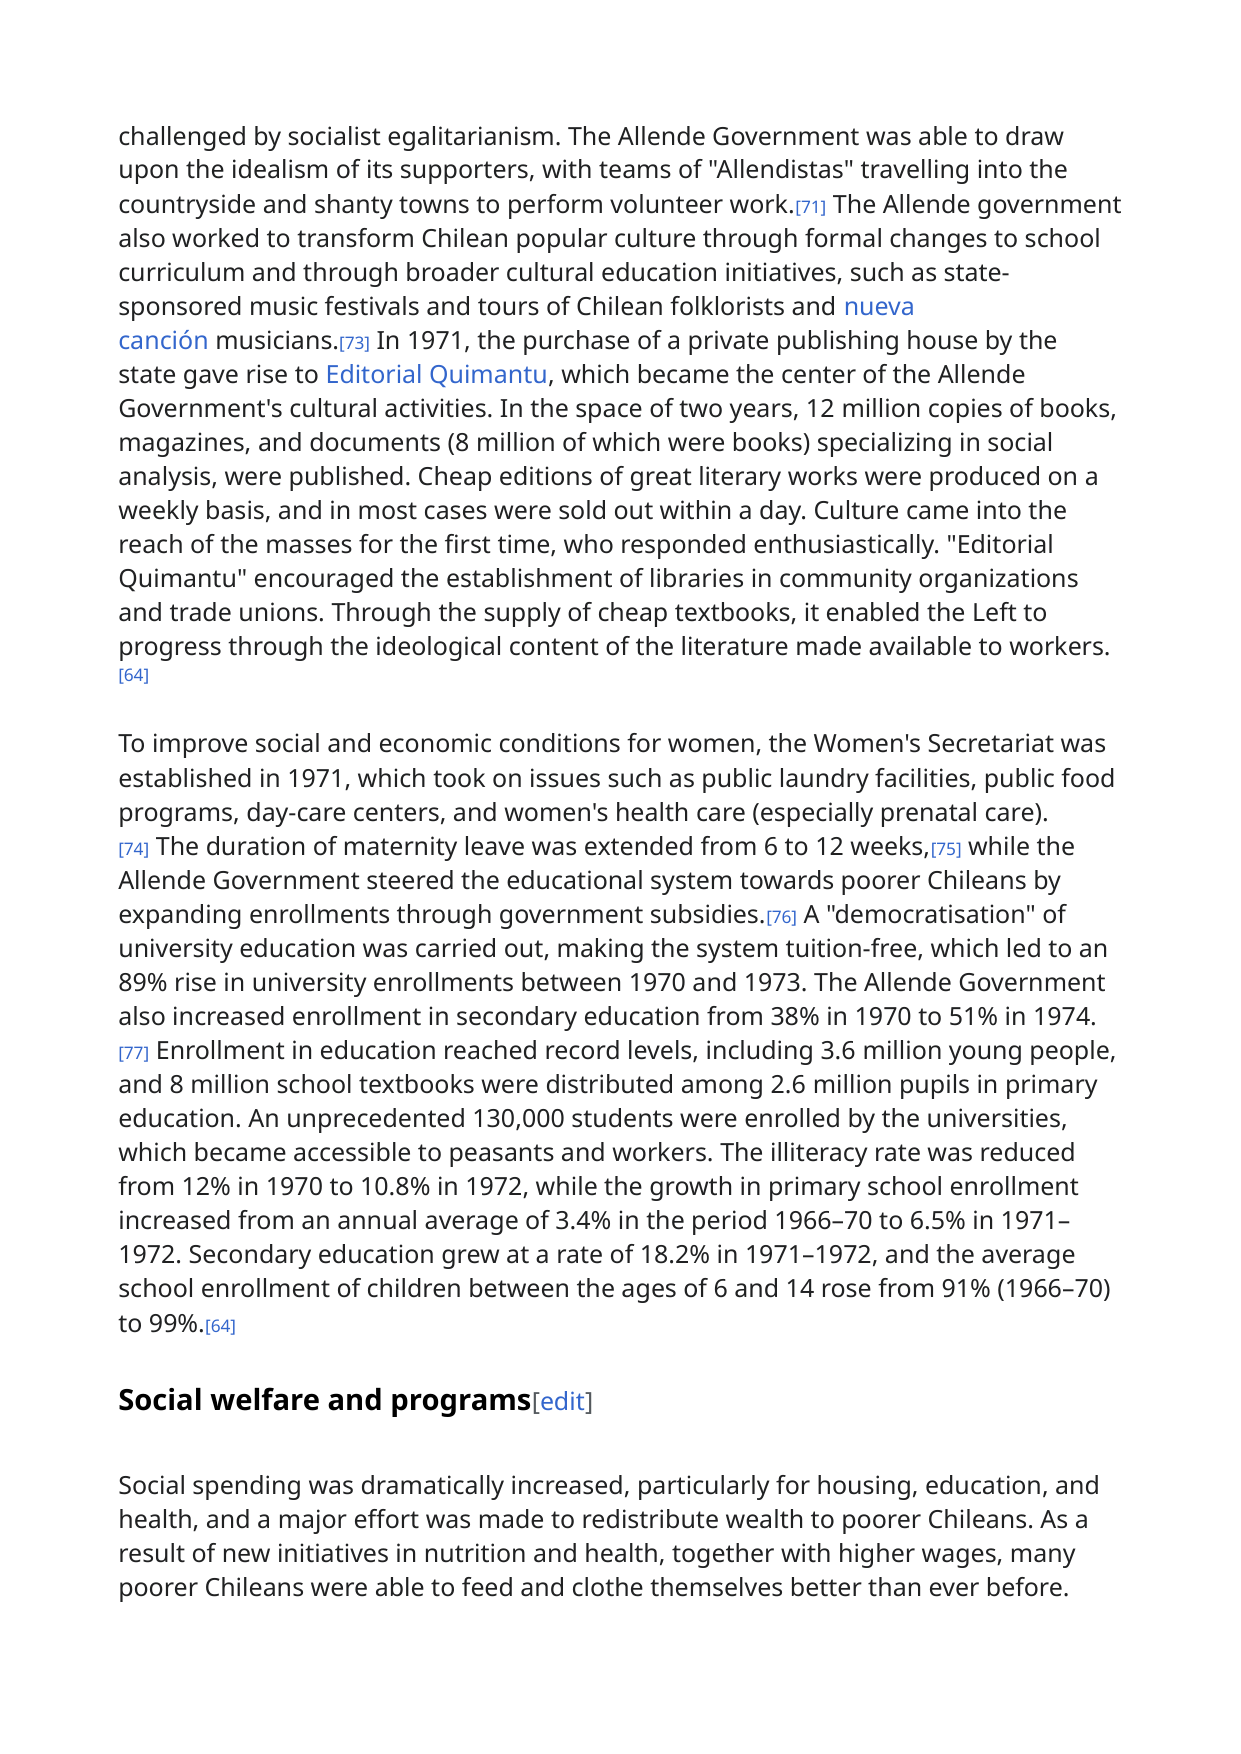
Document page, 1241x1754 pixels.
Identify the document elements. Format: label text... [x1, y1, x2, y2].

text To improve social and economic conditions for women, the Women's Secretariat was established in 1971, which took on issues such as public laundry facilities, public food programs, day-care centers, and women's health care (especially prenatal care).[74] The duration of maternity leave was extended from 6 to 12 weeks,[75] while the Allende Government steered the educational system towards poorer Chileans by expanding enrollments through government subsidies.[76] A "democratisation" of university education was carried out, making the system tuition-free, which led to an 89% rise in university enrollments between 1970 and 1973. The Allende Government also increased enrollment in secondary education from 38% in 1970 to 51% in 1974.[77] Enrollment in education reached record levels, including 3.6 million young people, and 8 million school textbooks were distributed among 2.6 million pupils in primary education. An unprecedented 130,000 students were enrolled by the universities, which became accessible to peasants and workers. The illiteracy rate was reduced from 12% in 1970 to 10.8% in 1972, while the growth in primary school enrollment increased from an annual average of 3.4% in the period 1966–70 to 6.5% in 1971–1972. Secondary education grew at a rate of 18.2% in 1971–1972, and the average school enrollment of children between the ages of 6 and 14 rose from 91% (1966–70) to 99%.[64] [118, 726, 1122, 1339]
text Social spending was dramatically increased, particularly for housing, education, and health, and a major effort was made to redistribute wealth to poorer Chileans. As a result of new initiatives in nutrition and health, together with higher wages, many poorer Chileans were able to feed and clothe themselves better than ever before. [118, 1467, 1122, 1603]
text challenged by socialist egalitarianism. The Allende Government was able to draw upon the idealism of its supporters, with teams of "Allendistas" travelling into the countryside and shanty towns to perform volunteer work.[71] The Allende government also worked to transform Chilean popular culture through formal changes to school curriculum and through broader cultural education initiatives, such as state-sponsored music festivals and tours of Chilean folklorists and nueva canción musicians.[73] In 1971, the purchase of a private publishing house by the state gave rise to Editorial Quimantu, which became the center of the Allende Government's cultural activities. In the space of two years, 12 million copies of books, magazines, and documents (8 million of which were books) specializing in social analysis, were published. Cheap editions of great literary works were produced on a weekly basis, and in most cases were sold out within a day. Culture came into the reach of the masses for the first time, who responded enthusiastically. "Editorial Quimantu" encouraged the establishment of libraries in community organizations and trade unions. Through the supply of cheap textbooks, it enabled the Left to progress through the ideological content of the literature made available to workers.[64] [118, 118, 1122, 687]
subtitle Social welfare and programs[edit] [118, 1379, 1122, 1418]
